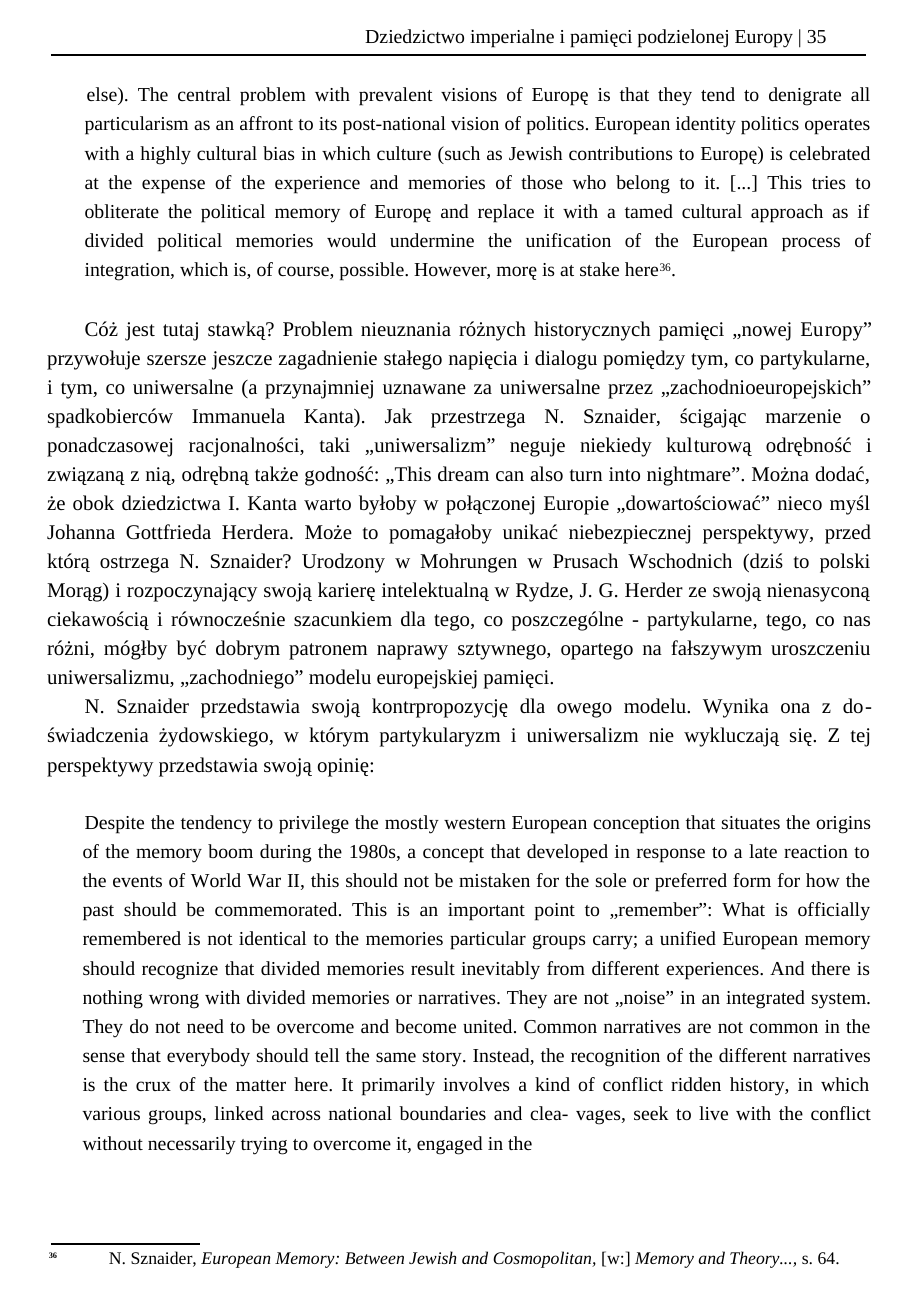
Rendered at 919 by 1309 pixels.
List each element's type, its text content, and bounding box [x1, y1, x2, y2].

text Dziedzictwo imperialne i pamięci podzielonej Europy | 35 [365, 25, 869, 47]
text N. Sznaider, European Memory: Between Jewish and Cosmopolitan, [w:] Memory and Theory..., s. 64. [77, 1248, 840, 1268]
text 36 [48, 1251, 63, 1260]
text Cóż jest tutaj stawką? Problem nieuznania różnych historycznych pamięci „nowej Eu­ropy” przywołuje szersze jeszcze zagadnienie stałego napięcia i dialogu pomiędzy tym, co partykularne, i tym, co uniwersalne (a przynajmniej uznawane za uniwersalne przez „zachodnioeuropejskich” spadkobierców Immanuela Kanta). Jak przestrzega N. Sznaider, ścigając marzenie o ponadczasowej racjonalności, taki „uniwersalizm” neguje niekiedy kul­turową odrębność i związaną z nią, odrębną także godność: „This dream can also turn into nightmare”. Można dodać, że obok dziedzictwa I. Kanta warto byłoby w połączonej Europie „dowartościować” nieco myśl Johanna Gottfrieda Herdera. Może to pomagałoby unikać niebezpiecznej perspektywy, przed którą ostrzega N. Sznaider? Urodzony w Mohrungen w Prusach Wschodnich (dziś to polski Morąg) i rozpoczynający swoją karierę intelektualną w Rydze, J. G. Herder ze swoją nienasyconą ciekawością i równocześnie szacunkiem dla tego, co poszczególne - partykularne, tego, co nas różni, mógłby być dobrym patronem naprawy sztywnego, opartego na fałszywym uroszczeniu uniwersalizmu, „zachodniego” modelu europejskiej pamięci. [47, 317, 872, 689]
text else). The central problem with prevalent visions of Europę is that they tend to denigrate all particularism as an affront to its post-national vision of politics. European identity politics operates with a highly cultural bias in which culture (such as Jewish contributions to Europę) is celebrated at the expense of the experience and memories of those who belong to it. [...] This tries to obliterate the political memory of Europę and replace it with a tamed cultural approach as if divided political memories would undermine the unification of the European process of integration, which is, of course, possible. However, morę is at stake here36. [84, 83, 872, 281]
text Despite the tendency to privilege the mostly western European conception that situates the origins of the memory boom during the 1980s, a concept that developed in response to a late reaction to the events of World War II, this should not be mistaken for the sole or preferred form for how the past should be commemorated. This is an important point to „remember”: What is officially remembered is not identical to the memories particular groups carry; a unified European memory should recognize that divided memories result inevitably from different experiences. And there is nothing wrong with divided memories or narratives. They are not „noise” in an integrated system. They do not need to be overcome and become united. Common narratives are not common in the sense that everybody should tell the same story. Instead, the recognition of the different narratives is the crux of the matter here. It primarily involves a kind of conflict ridden history, in which various groups, linked across national boundaries and clea- vages, seek to live with the conflict without necessarily trying to overcome it, engaged in the [82, 811, 872, 1154]
text N. Sznaider przedstawia swoją kontrpropozycję dla owego modelu. Wynika ona z do­świadczenia żydowskiego, w którym partykularyzm i uniwersalizm nie wykluczają się. Z tej perspektywy przedstawia swoją opinię: [47, 694, 872, 777]
